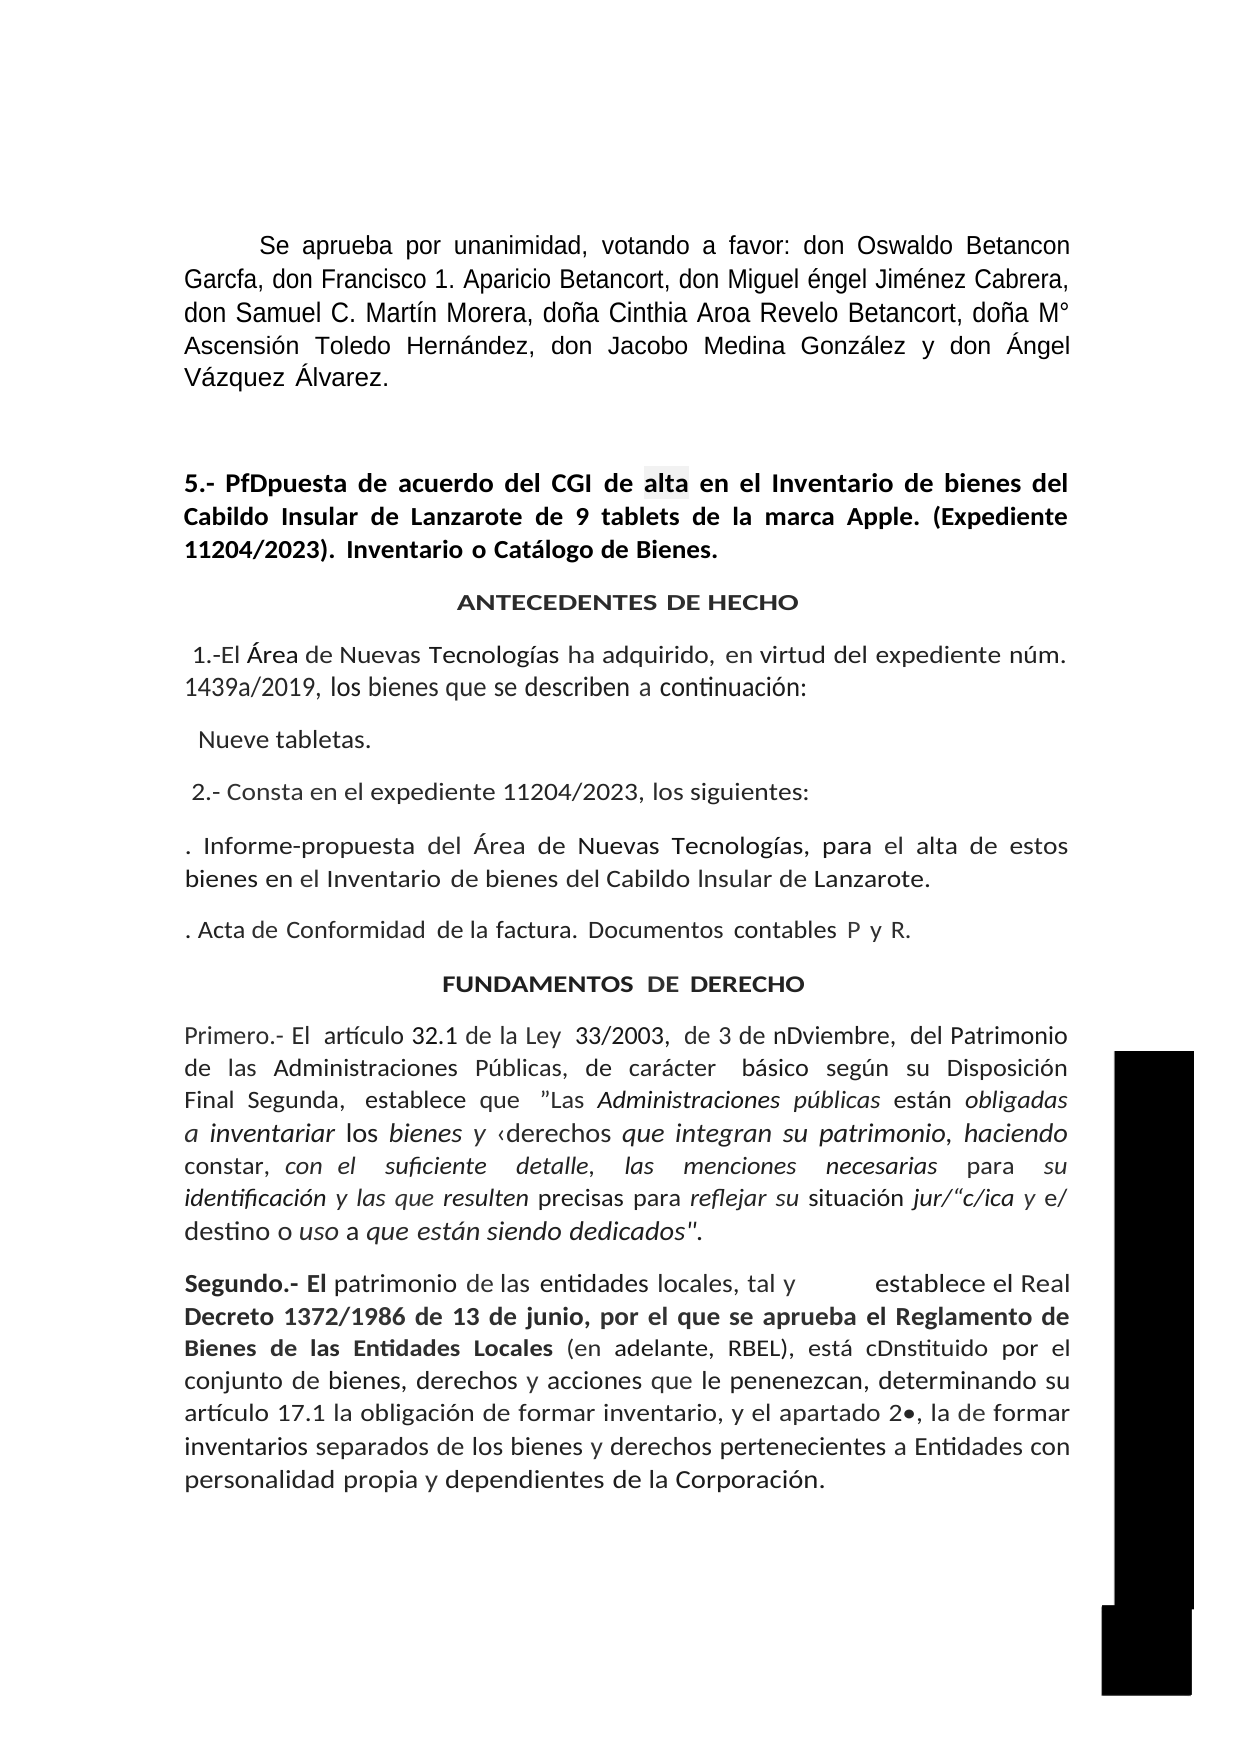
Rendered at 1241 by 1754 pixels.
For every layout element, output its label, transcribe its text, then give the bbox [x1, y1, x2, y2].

text . Informe-propuesta del Área de Nuevas Tecnologías, para el alta de estos bienes en el Inventario de bienes del Cabildo lnsular de Lanzarote. [184, 830, 1069, 893]
text Segundo.- El patrimonio de las entidades locales, tal y establece el Real Decreto 1372/1986 de 13 de junio, por el que se aprueba el Reglamento de Bienes de las Entidades Locales (en adelante, RBEL), está cDnstituido por el conjunto de bienes, derechos y acciones que le penenezcan, determinando su artículo 17.1 la obligación de formar inventario, y el apartado 2•, la de formar inventarios separados de los bienes y derechos pertenecientes a Entidades con personalidad propia y dependientes de la Corporación. [184, 1267, 1071, 1495]
subtitle 1439a/2019, los bienes que se describen a continuación: [184, 669, 1217, 704]
text FUNDAMENTOS DE DERECHO [50, 969, 1197, 998]
picture [1101, 1051, 1194, 1697]
text Se aprueba por unanimidad, votando a favor: don Oswaldo Betancon Garcfa, don Francisco 1. Aparicio Betancort, don Miguel éngel Jiménez Cabrera, don Samuel C. Martín Morera, doña Cinthia Aroa Revelo Betancort, doña M° Ascensión Toledo Hernández, don Jacobo Medina González y don Ángel Vázquez Álvarez. [184, 230, 1071, 392]
text . Acta de Conformidad de la factura. Documentos contables P y R. [184, 914, 1217, 945]
text ANTECEDENTES DE HECHO [50, 588, 1206, 616]
text 1.-El Área de Nuevas Tecnologías ha adquirido, en virtud del expediente núm. [192, 639, 1217, 669]
text Nueve tabletas. [198, 723, 1217, 755]
text 2.- Consta en el expediente 11204/2023, los siguientes: [191, 777, 1217, 807]
text Primero.- El artículo 32.1 de la Ley 33/2003, de 3 de nDviembre, del Patrimonio de las Administraciones Públicas, de carácter básico según su Disposición Final Segunda, establece que ”Las Administraciones públicas están obligadas a inventariar los bienes y ‹derechos que integran su patrimonio, haciendo constar, con el suficiente detalle, las menciones necesarias para su identificación y las que resulten precisas para reflejar su situación jur/“c/ica y e/ destino o uso a que están siendo dedicados". [184, 1019, 1068, 1248]
text 5.- PfDpuesta de acuerdo del CGI de alta en el Inventario de bienes del Cabildo Insular de Lanzarote de 9 tablets de la marca Apple. (Expediente 11204/2023). Inventario o Catálogo de Bienes. [183, 466, 1069, 565]
